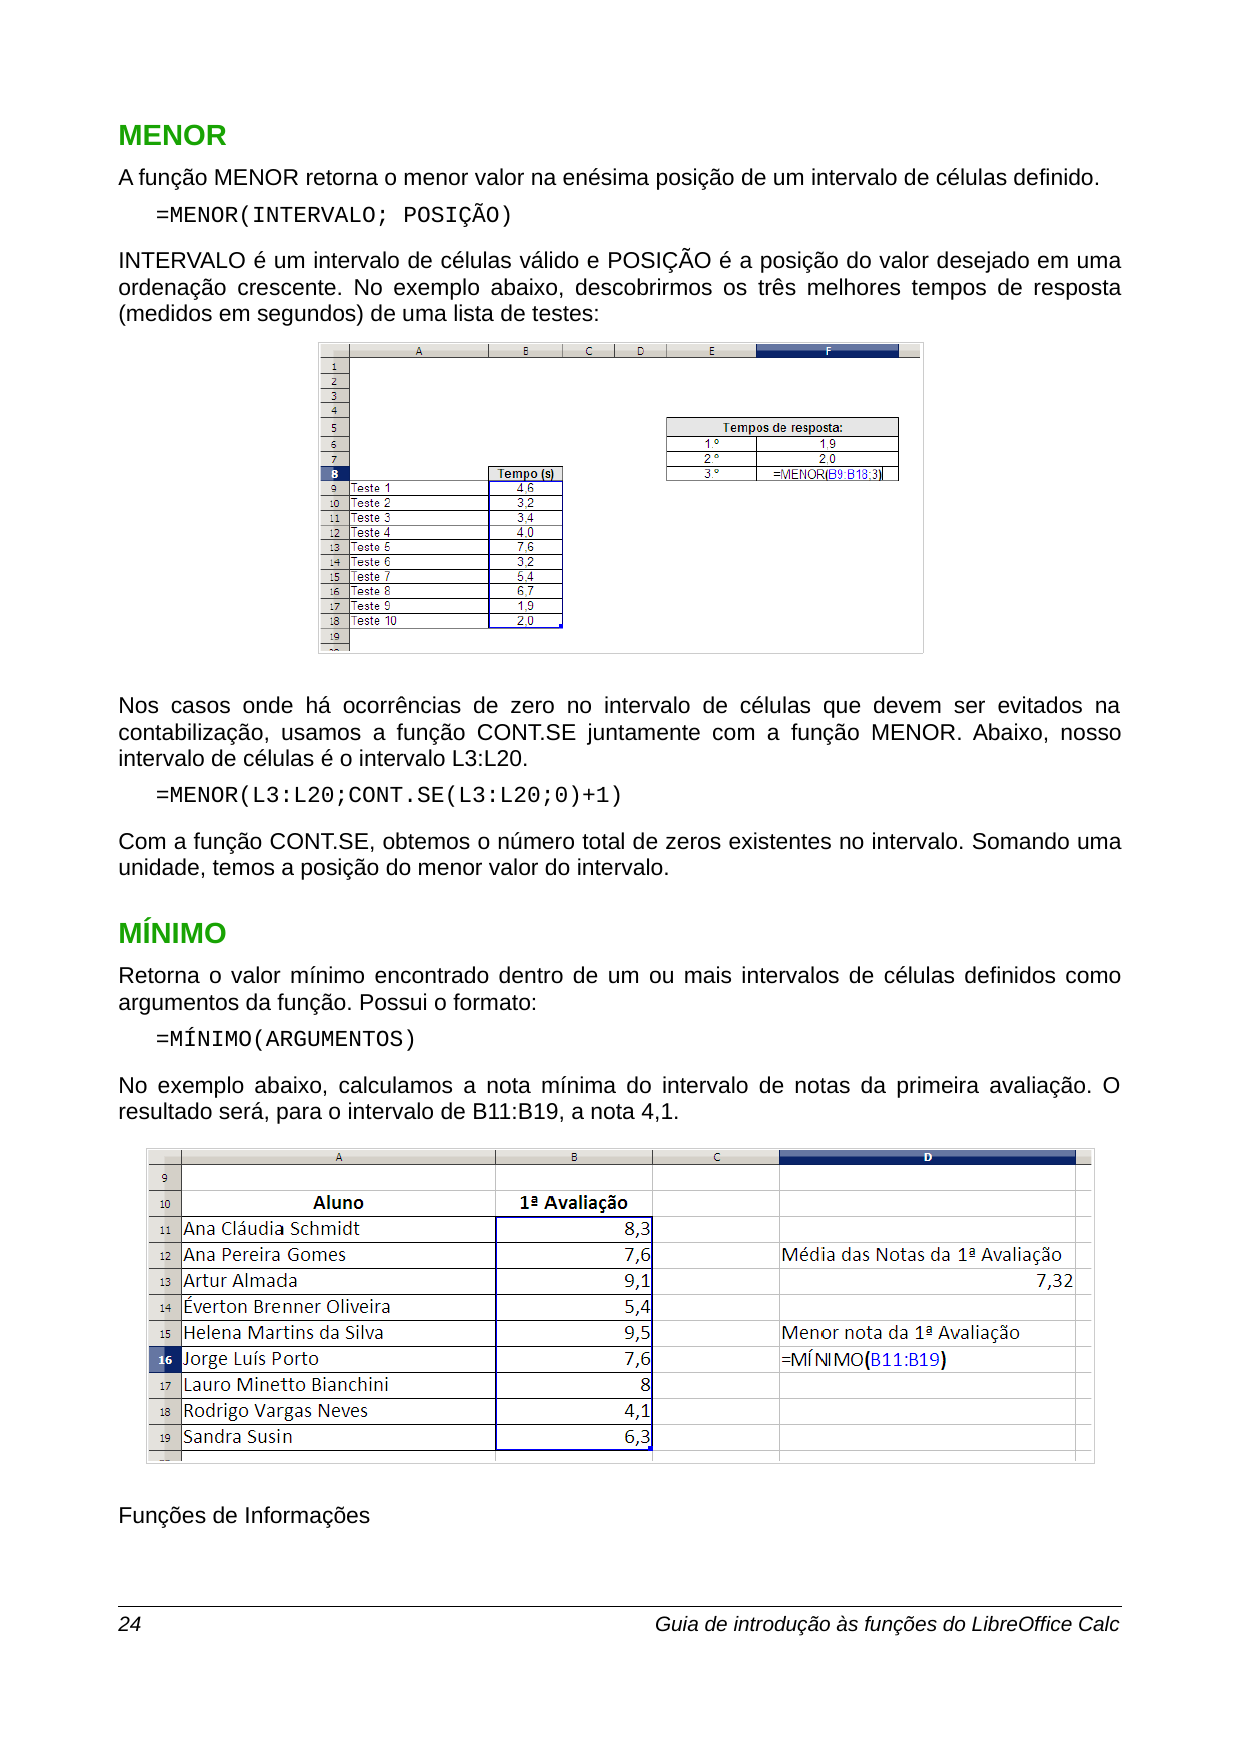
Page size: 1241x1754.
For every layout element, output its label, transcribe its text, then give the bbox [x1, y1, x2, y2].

text =MÍNIMO(ARGUMENTOS) [156, 1027, 1122, 1053]
text No exemplo abaixo, calculamos a nota mínima do intervalo de notas da primeira avaliação. O resultado será, para o intervalo de B11:B19, a nota 4,1. [118, 1072, 1122, 1124]
text INTERVALO é um intervalo de células válido e POSIÇÃO é a posição do valor desejado em uma ordenação crescente. No exemplo abaixo, descobrirmos os três melhores tempos de resposta (medidos em segundos) de uma lista de testes: [118, 247, 1122, 326]
subtitle MENOR [118, 118, 1122, 152]
text =MENOR(L3:L20;CONT.SE(L3:L20;0)+1) [156, 784, 1122, 810]
text Nos casos onde há ocorrências de zero no intervalo de células que devem ser evitados na contabilização, usamos a função CONT.SE juntamente com a função MENOR. Abaixo, nosso intervalo de células é o intervalo L3:L20. [118, 692, 1122, 771]
text =MENOR(INTERVALO; POSIÇÃO) [156, 203, 1122, 229]
text Com a função CONT.SE, obtemos o número total de zeros existentes no intervalo. Somando uma unidade, temos a posição do menor valor do intervalo. [118, 828, 1122, 881]
subtitle MÍNIMO [118, 916, 1122, 950]
picture [320, 344, 920, 651]
text A função MENOR retorna o menor valor na enésima posição de um intervalo de células definido. [118, 164, 1122, 190]
text Retorna o valor mínimo encontrado dentro de um ou mais intervalos de células definidos como argumentos da função. Possui o formato: [118, 962, 1122, 1015]
picture [148, 1150, 1092, 1461]
